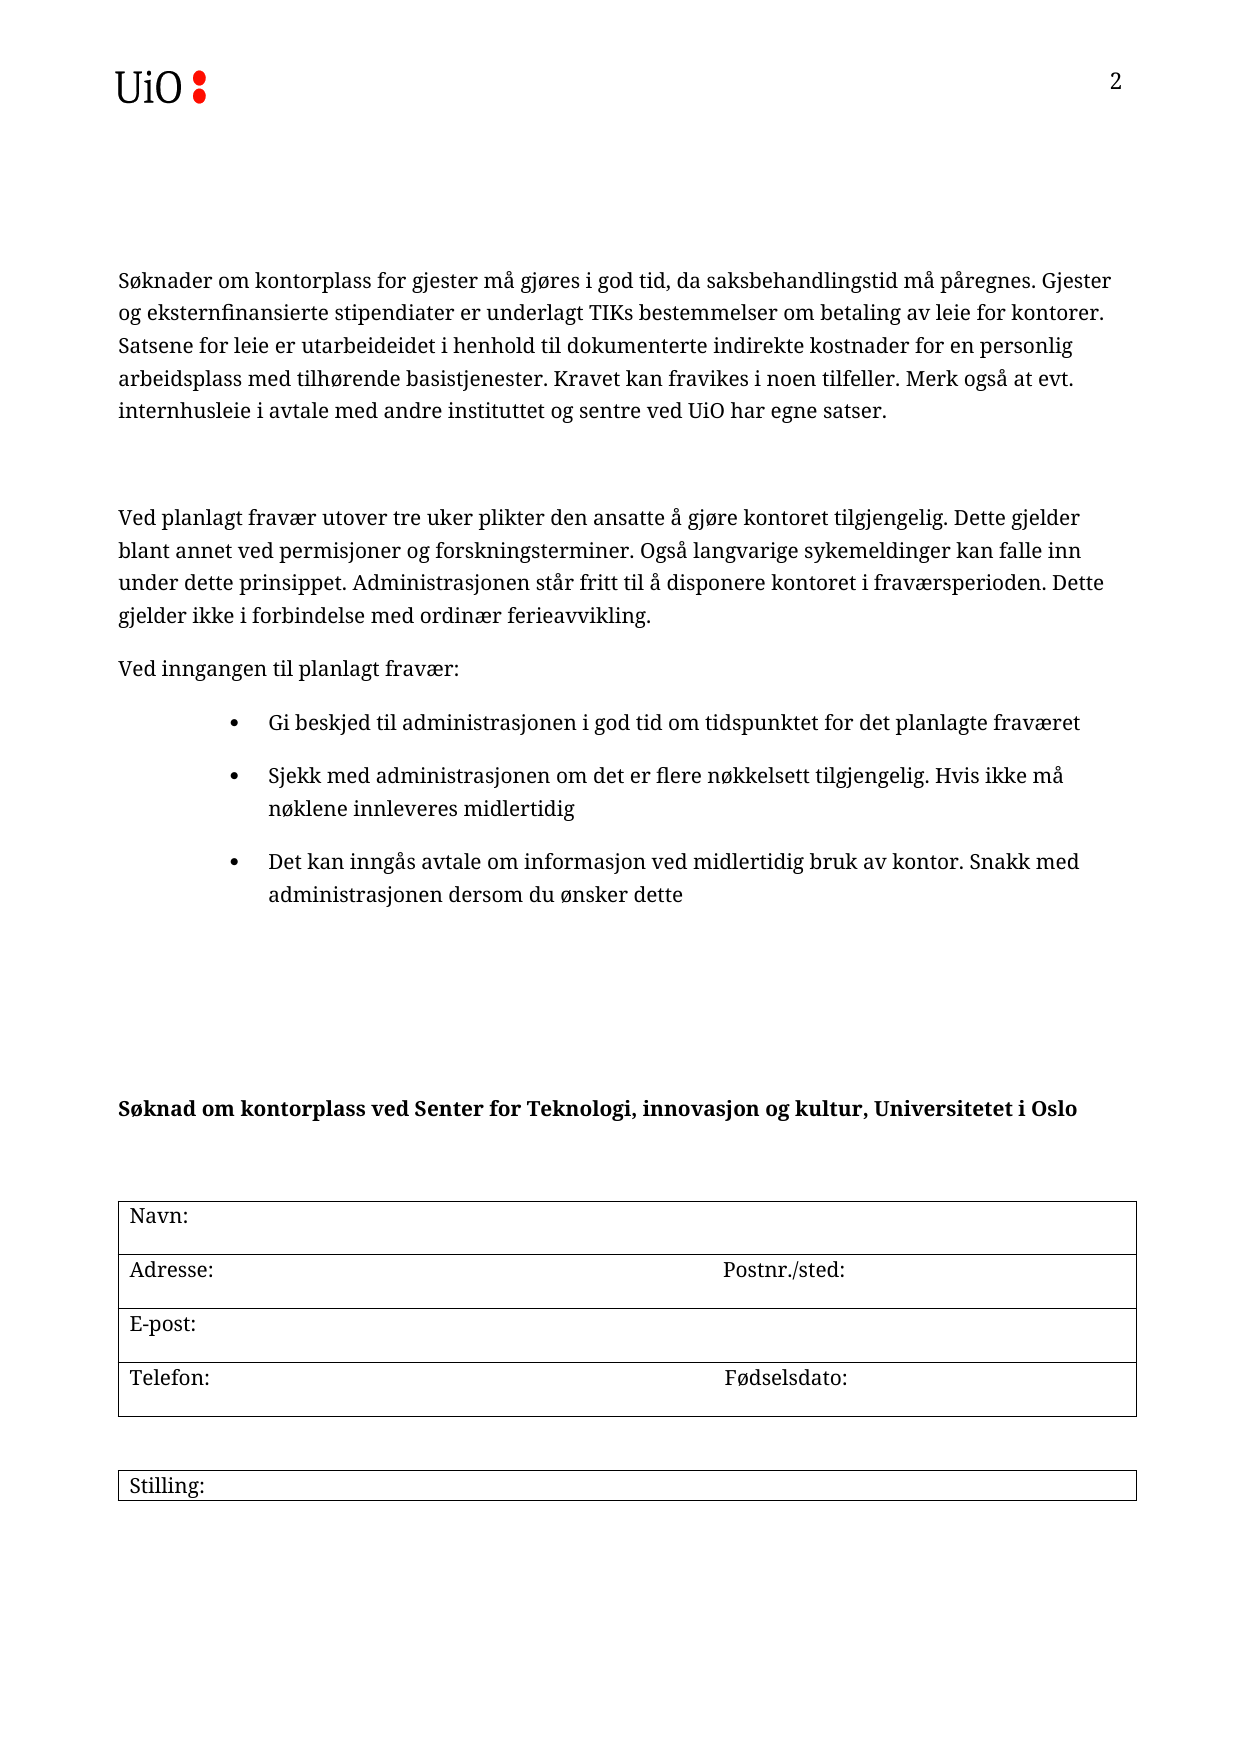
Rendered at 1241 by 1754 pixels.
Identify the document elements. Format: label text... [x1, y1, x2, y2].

list Gi beskjed til administrasjonen i god tid om tidspunktet for det planlagte fraværet [231, 708, 1122, 736]
text Ved inngangen til planlagt fravær: [118, 654, 1122, 683]
text Ved planlagt fravær utover tre uker plikter den ansatte å gjøre kontoret tilgjengelig. Dette gjelder blant annet ved permisjoner og forskningsterminer. Også langvarige sykemeldinger kan falle inn under dette prinsippet. Administrasjonen står fritt til å disponere kontoret i fraværsperioden. Dette gjelder ikke i forbindelse med ordinær ferieavvikling. [118, 503, 1122, 629]
list Søknad om kontorplass ved Senter for Teknologi, innovasjon og kultur, Universitetet i Oslo [118, 1094, 1122, 1122]
text Søknader om kontorplass for gjester må gjøres i god tid, da saksbehandlingstid må påregnes. Gjester og eksternfinansierte stipendiater er underlagt TIKs bestemmelser om betaling av leie for kontorer. Satsene for leie er utarbeideidet i henhold til dokumenterte indirekte kostnader for en personlig arbeidsplass med tilhørende basistjenester. Kravet kan fravikes i noen tilfeller. Merk også at evt. internhusleie i avtale med andre instituttet og sentre ved UiO har egne satser. [118, 266, 1122, 425]
table_cell Telefon: Fødselsdato: [119, 1363, 1136, 1416]
table_header Navn: [119, 1202, 1136, 1254]
table_header Stilling: [119, 1471, 1136, 1500]
table_cell E-post: [119, 1309, 1136, 1362]
table_cell Adresse: Postnr./sted: [119, 1255, 1136, 1308]
list Sjekk med administrasjonen om det er flere nøkkelsett tilgjengelig. Hvis ikke må nøklene innleveres midlertidig [231, 761, 1122, 822]
list Det kan inngås avtale om informasjon ved midlertidig bruk av kontor. Snakk med administrasjonen dersom du ønsker dette [231, 847, 1122, 908]
